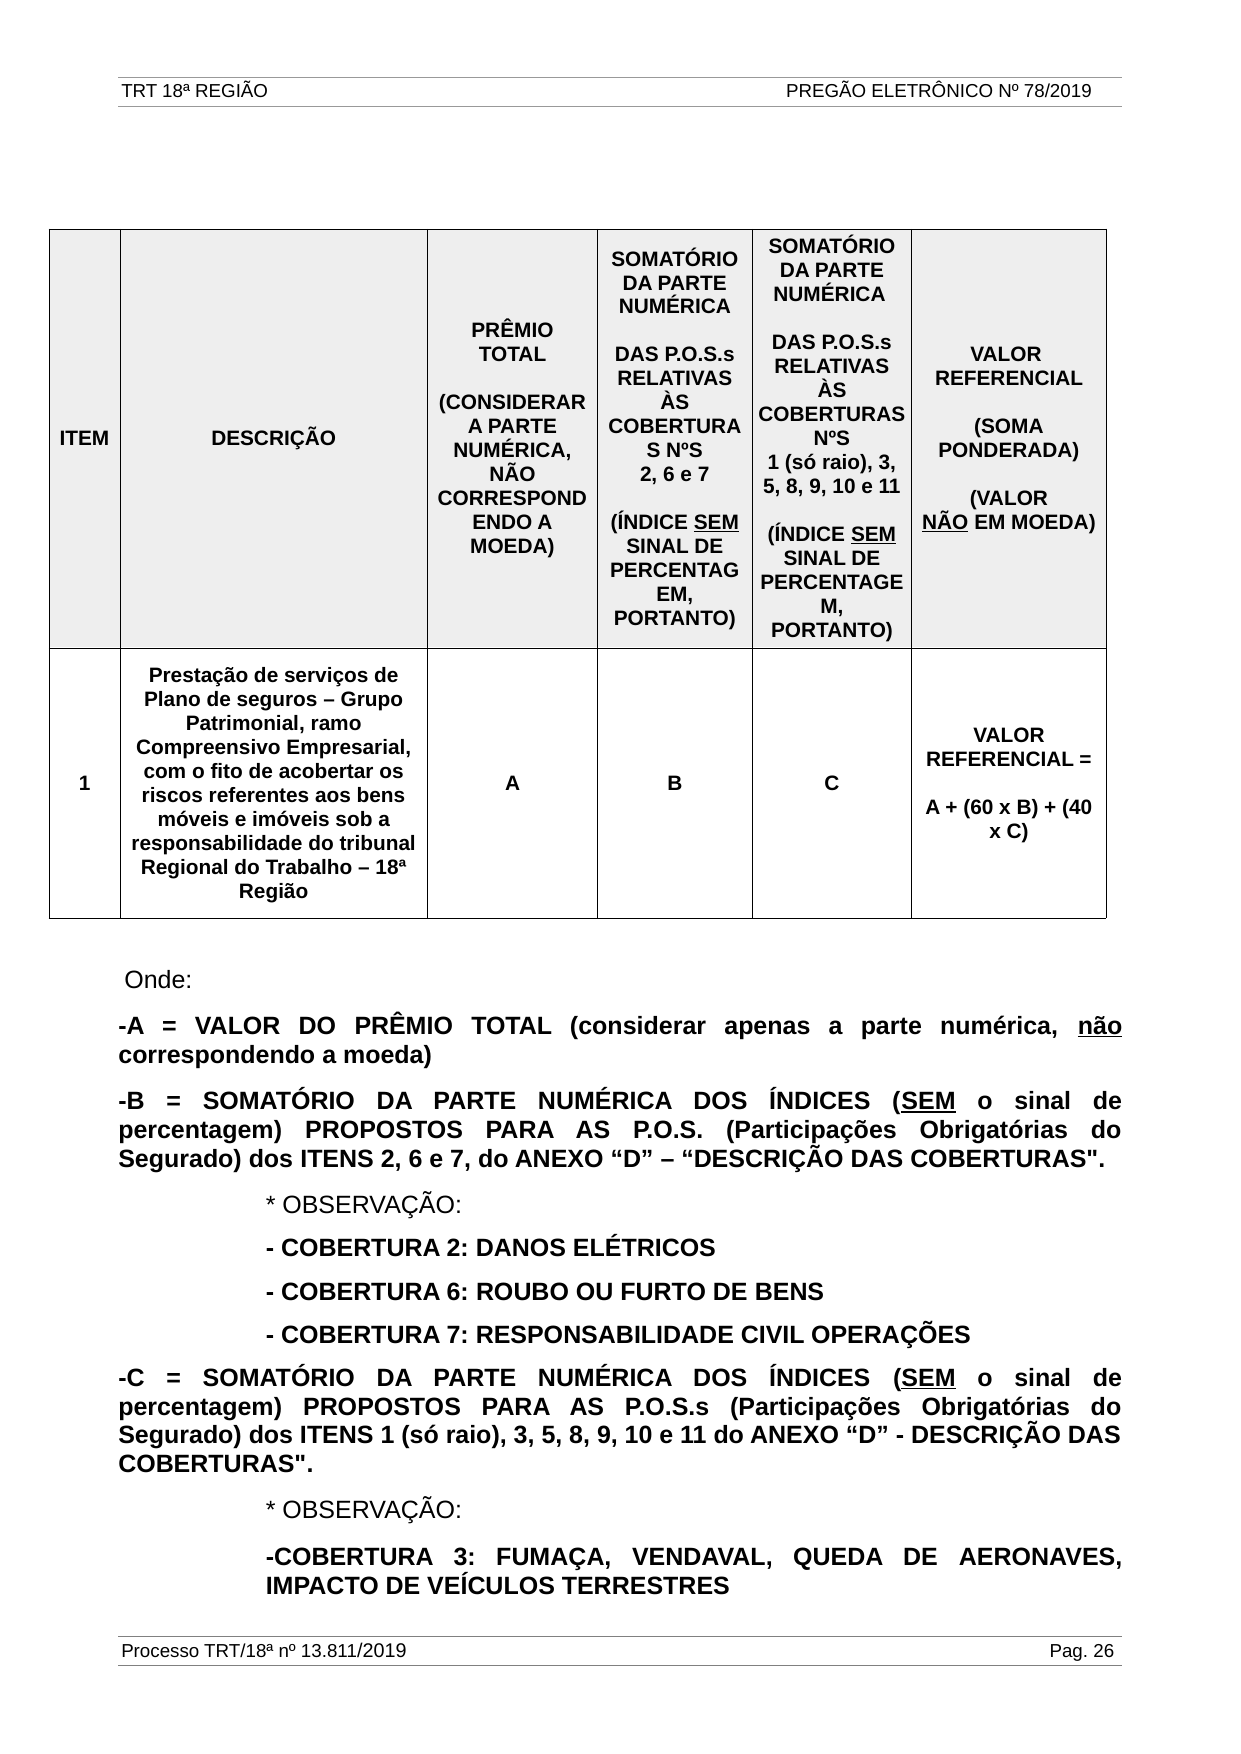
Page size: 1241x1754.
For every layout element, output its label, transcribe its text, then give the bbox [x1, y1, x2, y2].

text -C = SOMATÓRIO DA PARTE NUMÉRICA DOS ÍNDICES (SEM o sinal de percentagem) PROPOSTOS PARA AS P.O.S.s (Participações Obrigatórias do Segurado) dos ITENS 1 (só raio), 3, 5, 8, 9, 10 e 11 do ANEXO “D” - DESCRIÇÃO DAS COBERTURAS". [118, 1363, 1122, 1478]
table_header DESCRIÇÃO [121, 230, 427, 647]
text * OBSERVAÇÃO: [266, 1190, 1122, 1219]
text Onde: [124, 965, 1122, 993]
text -A = VALOR DO PRÊMIO TOTAL (considerar apenas a parte numérica, não correspondendo a moeda) [118, 1011, 1122, 1069]
table_header ITEM [50, 230, 120, 647]
table_cell C [753, 649, 911, 918]
text -COBERTURA 3: FUMAÇA, VENDAVAL, QUEDA DE AERONAVES, IMPACTO DE VEÍCULOS TERRESTRES [266, 1542, 1122, 1599]
text -B = SOMATÓRIO DA PARTE NUMÉRICA DOS ÍNDICES (SEM o sinal de percentagem) PROPOSTOS PARA AS P.O.S. (Participações Obrigatórias do Segurado) dos ITENS 2, 6 e 7, do ANEXO “D” – “DESCRIÇÃO DAS COBERTURAS". [118, 1086, 1122, 1173]
table_cell Prestação de serviços de Plano de seguros – Grupo Patrimonial, ramo Compreensivo Empresarial, com o fito de acobertar os riscos referentes aos bens móveis e imóveis sob a responsabilidade do tribunal Regional do Trabalho – 18ª Região [121, 649, 427, 918]
text - COBERTURA 6: ROUBO OU FURTO DE BENS [266, 1277, 1122, 1305]
text - COBERTURA 2: DANOS ELÉTRICOS [266, 1233, 1122, 1262]
text * OBSERVAÇÃO: [266, 1496, 1122, 1524]
text - COBERTURA 7: RESPONSABILIDADE CIVIL OPERAÇÕES [266, 1320, 1122, 1348]
table_cell B [598, 649, 752, 918]
table_cell 1 [50, 649, 120, 918]
table_cell A [428, 649, 597, 918]
table_header VALOR REFERENCIAL (SOMA PONDERADA) (VALOR NÃO EM MOEDA) [912, 230, 1106, 647]
table_header SOMATÓRIO DA PARTE NUMÉRICA DAS P.O.S.s RELATIVAS ÀS COBERTURAS NºS 2, 6 e 7 (ÍNDICE SEM SINAL DE PERCENTAGEM, PORTANTO) [598, 230, 752, 647]
table_header SOMATÓRIO DA PARTE NUMÉRICA DAS P.O.S.s RELATIVAS ÀS COBERTURAS NºS 1 (só raio), 3, 5, 8, 9, 10 e 11 (ÍNDICE SEM SINAL DE PERCENTAGEM, PORTANTO) [753, 230, 911, 647]
table_header PRÊMIO TOTAL (CONSIDERAR A PARTE NUMÉRICA, NÃO CORRESPONDENDO A MOEDA) [428, 230, 597, 647]
table_cell VALOR REFERENCIAL = A + (60 x B) + (40 x C) [912, 649, 1106, 918]
